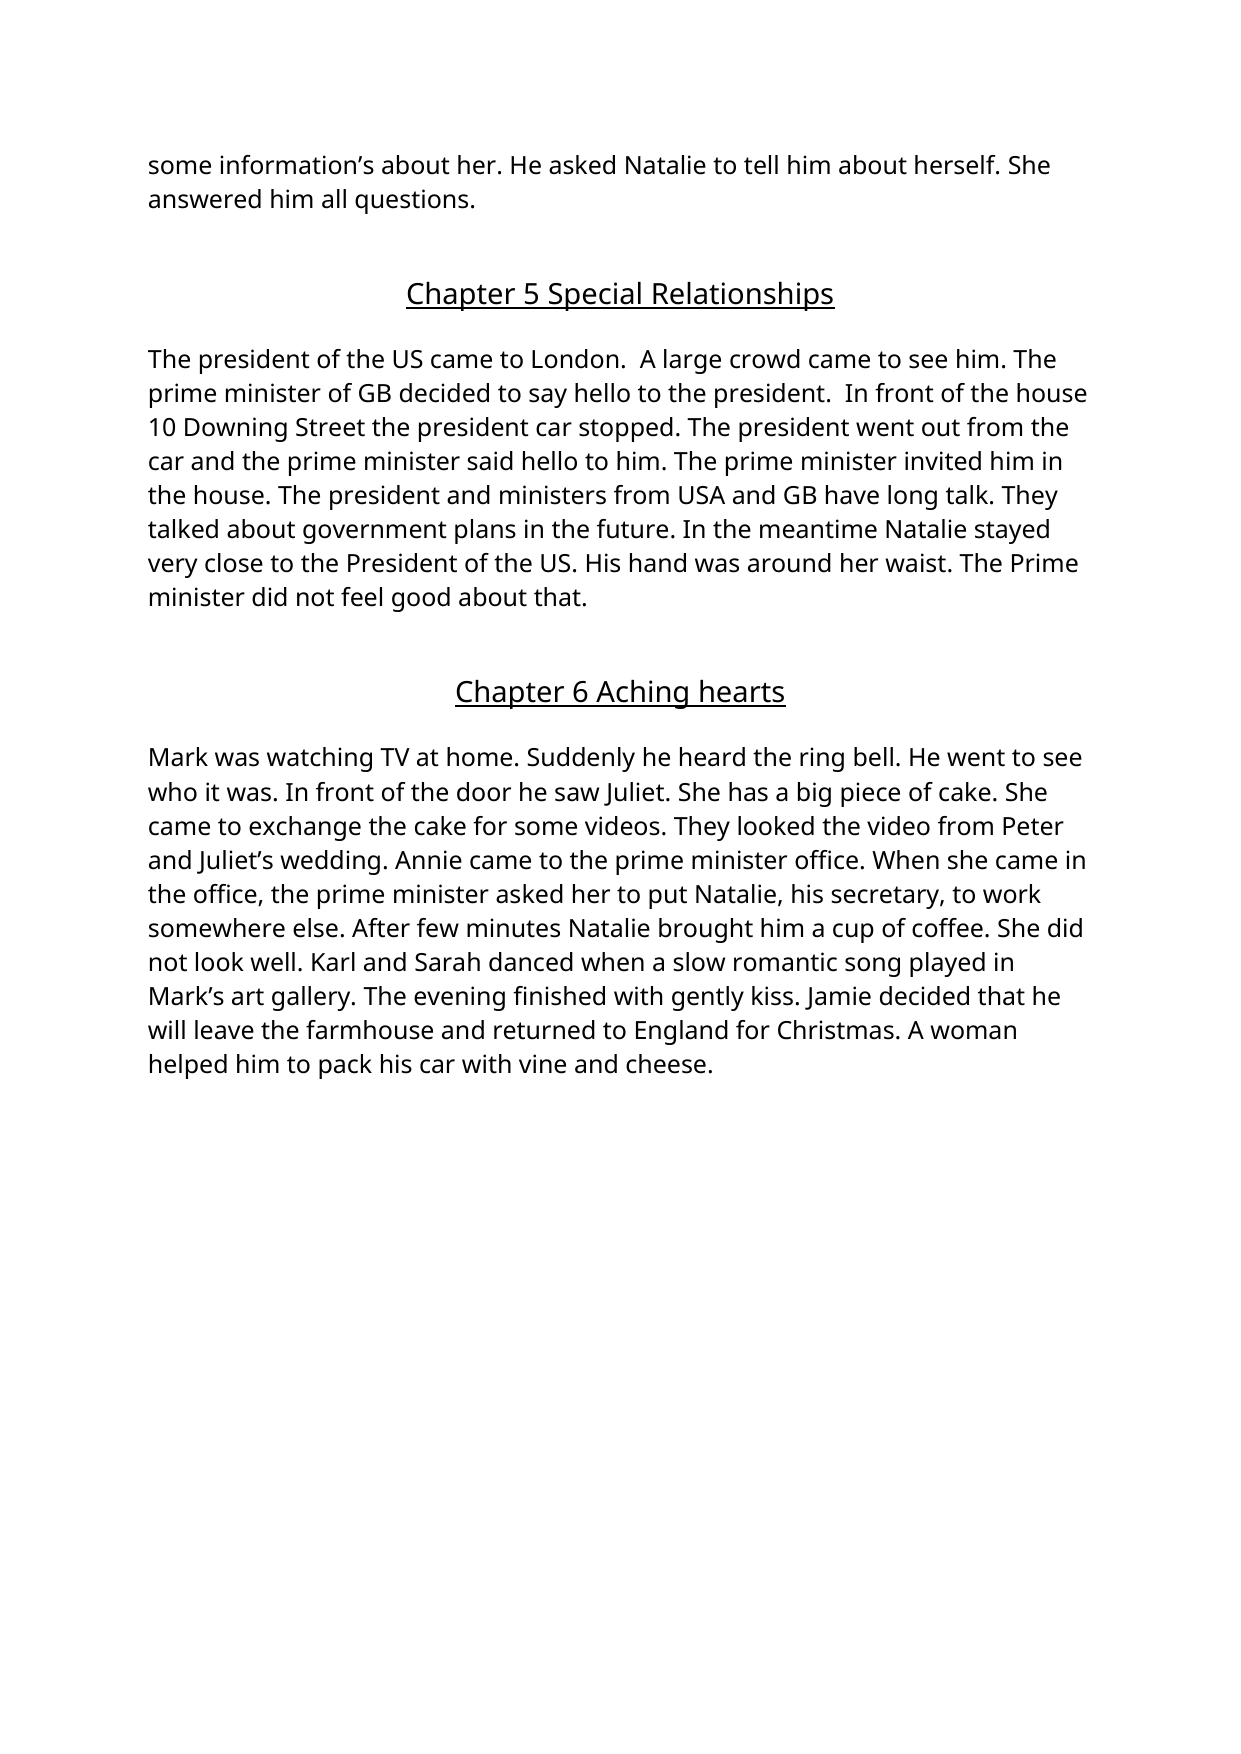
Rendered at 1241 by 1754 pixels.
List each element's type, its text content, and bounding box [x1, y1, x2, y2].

text some information’s about her. He asked Natalie to tell him about herself. She answered him all questions. [148, 148, 1093, 216]
text The president of the US came to London. A large crowd came to see him. The prime minister of GB decided to say hello to the president. In front of the house 10 Downing Street the president car stopped. The president went out from the car and the prime minister said hello to him. The prime minister invited him in the house. The president and ministers from USA and GB have long talk. They talked about government plans in the future. In the meantime Natalie stayed very close to the President of the US. His hand was around her waist. The Prime minister did not feel good about that. [148, 342, 1093, 614]
text Chapter 6 Aching hearts [148, 672, 1093, 711]
text Mark was watching TV at home. Suddenly he heard the ring bell. He went to see who it was. In front of the door he saw Juliet. She has a big piece of cake. She came to exchange the cake for some videos. They looked the video from Peter and Juliet’s wedding. Annie came to the prime minister office. When she came in the office, the prime minister asked her to put Natalie, his secretary, to work somewhere else. After few minutes Natalie brought him a cup of coffee. She did not look well. Karl and Sarah danced when a slow romantic song played in Mark’s art gallery. The evening finished with gently kiss. Jamie decided that he will leave the farmhouse and returned to England for Christmas. A woman helped him to pack his car with vine and cheese. [148, 740, 1093, 1081]
text Chapter 5 Special Relationships [148, 273, 1093, 313]
